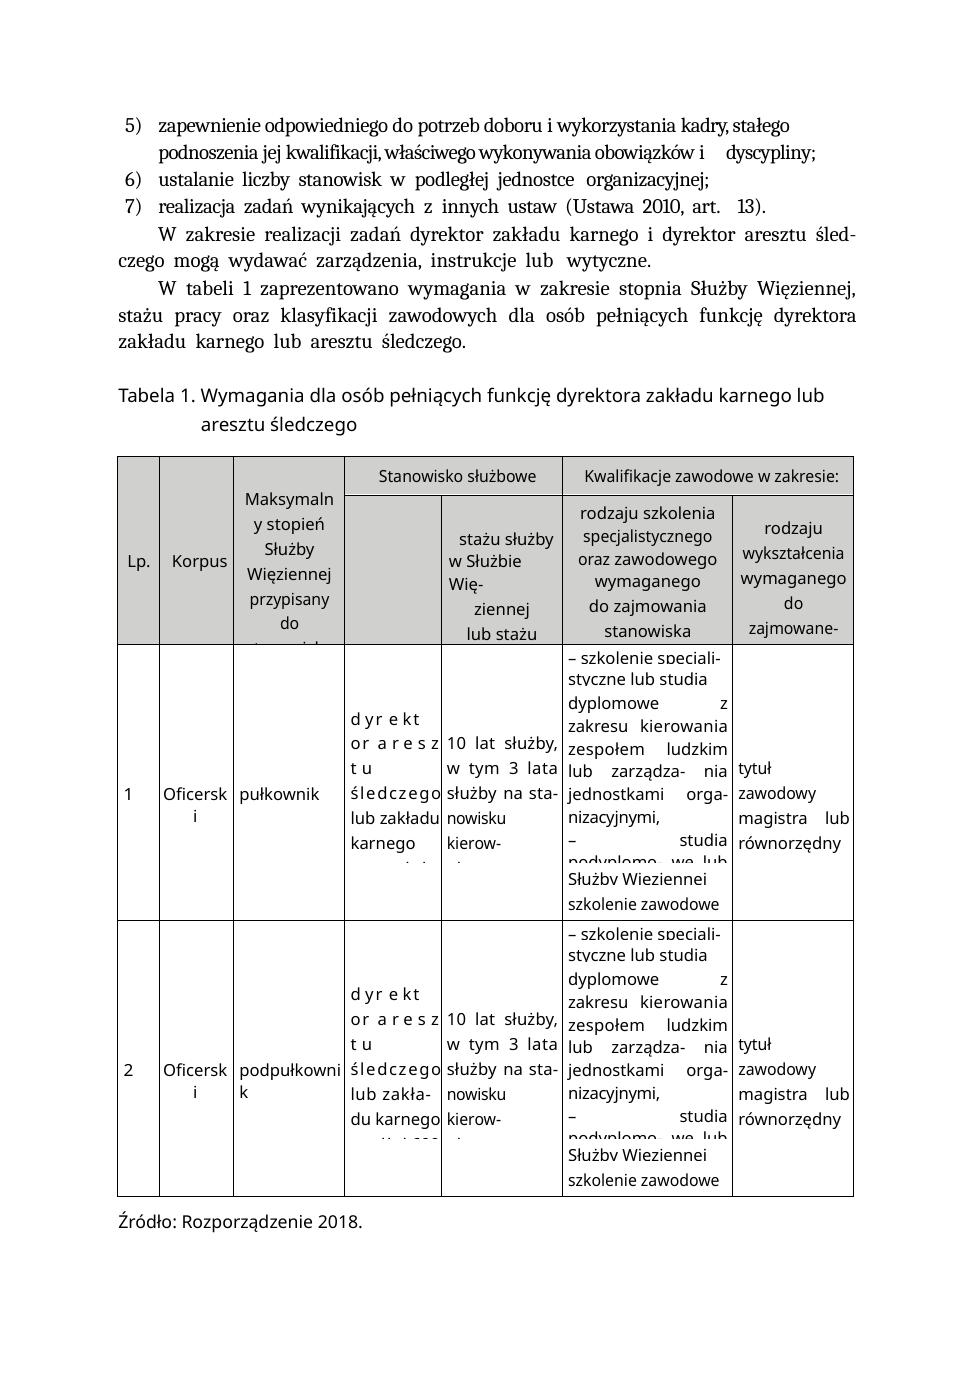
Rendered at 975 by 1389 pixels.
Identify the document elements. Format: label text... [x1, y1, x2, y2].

table_cell [442, 863, 562, 885]
table_cell [234, 939, 344, 961]
table_cell d yr e kt or a r e s z t u śledczego lub zakładu karnego po- wyżej 600 miejsc [345, 685, 441, 863]
list realizacja zadań wynikających z innych ustaw (Ustawa 2010, art. 13). [125, 195, 869, 219]
table_cell [345, 921, 441, 939]
table_cell [345, 1161, 441, 1196]
table_cell 10 lat służby, w tym 3 lata służby na sta- nowisku kierow- niczym [442, 961, 562, 1138]
table_cell [345, 863, 441, 885]
table_cell [733, 645, 853, 663]
table_cell styczne lub studia po- [563, 939, 732, 961]
table_cell [234, 663, 344, 685]
table_cell [118, 939, 159, 961]
table_cell [733, 663, 853, 685]
table_cell [160, 645, 233, 663]
table_cell [442, 1139, 562, 1161]
table_header Maksymalny stopień Służby Więziennej przypisany do stanowiska [234, 457, 344, 644]
table_cell [234, 1161, 344, 1196]
table_cell [118, 863, 159, 885]
table_cell stażu służby w Służbie Wię- ziennej lub stażu pracy [442, 496, 562, 644]
table_cell [234, 885, 344, 920]
table_cell Służby Więziennej lub [563, 863, 732, 885]
table_cell [345, 939, 441, 961]
table_cell [442, 939, 562, 961]
table_cell [733, 921, 853, 939]
table_cell 1 [118, 685, 159, 863]
table_cell [160, 939, 233, 961]
text Tabela 1. Wymagania dla osób pełniących funkcję dyrektora zakładu karnego lub aresztu śledczego [118, 383, 869, 436]
table_cell [118, 663, 159, 685]
table_cell [345, 663, 441, 685]
table_cell – szkolenie specjali- [563, 921, 732, 939]
table_cell [442, 921, 562, 939]
table_cell [442, 1161, 562, 1196]
table_cell [345, 885, 441, 920]
table_cell [345, 645, 441, 663]
table_cell [345, 1139, 441, 1161]
table_cell rodzaju szkolenia specjalistycznego oraz zawodowego wymaganego do zajmowania stanowiska [563, 496, 732, 644]
table_cell [160, 663, 233, 685]
table_cell [733, 1161, 853, 1196]
table_cell [234, 921, 344, 939]
table_header Stanowisko służbowe [345, 457, 562, 494]
table_cell [160, 885, 233, 920]
table_cell podpułkownik [234, 961, 344, 1138]
table_cell [118, 885, 159, 920]
table_cell [234, 645, 344, 663]
table_cell 2 [118, 961, 159, 1138]
table_cell [733, 1139, 853, 1161]
table_cell [118, 645, 159, 663]
table_cell [160, 1161, 233, 1196]
table_cell [160, 921, 233, 939]
table_cell [733, 939, 853, 961]
table_cell szkolenie zawodowe [563, 885, 732, 920]
table_cell [733, 863, 853, 885]
table_cell dyplomowe z zakresu kierowania zespołem ludzkim lub zarządza- nia jednostkami orga- nizacyjnymi, – studia podyplomo- we lub studia drugie- go stopnia na uczelni [563, 961, 732, 1138]
list zapewnienie odpowiedniego do potrzeb doboru i wykorzystania kadry, stałego podnoszenia jej kwalifikacji, właściwego wykonywania obowiązków i dyscypliny; [125, 114, 857, 165]
table_header Kwalifikacje zawodowe w zakresie: [563, 457, 853, 494]
table_cell [160, 863, 233, 885]
table_cell [345, 496, 441, 644]
text Źródło: Rozporządzenie 2018. [118, 1209, 869, 1234]
text W tabeli 1 zaprezentowano wymagania w zakresie stopnia Służby Więziennej, stażu pracy oraz klasyfikacji zawodowych dla osób pełniących funkcję dyrektora zakładu karnego lub aresztu śledczego. [118, 276, 857, 354]
table_cell [442, 885, 562, 920]
table_cell dyplomowe z zakresu kierowania zespołem ludzkim lub zarządza- nia jednostkami orga- nizacyjnymi, – studia podyplomo- we lub studia drugie- go stopnia na uczelni [563, 685, 732, 863]
table_cell [234, 1139, 344, 1161]
table_cell [234, 863, 344, 885]
table_cell szkolenie zawodowe [563, 1161, 732, 1196]
table_cell [118, 1139, 159, 1161]
table_cell rodzaju wykształcenia wymaganego do zajmowane- go stanowiska [733, 496, 853, 644]
table_cell d yr e kt or a r e s z t u śledczego lub zakła- du karnego poniżej 600 miejsc [345, 961, 441, 1138]
table_cell [118, 921, 159, 939]
table_header Korpus [160, 457, 233, 644]
table_cell [442, 663, 562, 685]
table_cell styczne lub studia po- [563, 663, 732, 685]
table_cell tytuł zawodowy magistra lub równorzędny [733, 961, 853, 1138]
table_cell – szkolenie specjali- [563, 645, 732, 663]
table_cell [442, 645, 562, 663]
table_cell pułkownik [234, 685, 344, 863]
table_cell [160, 1139, 233, 1161]
table_cell 10 lat służby, w tym 3 lata służby na sta- nowisku kierow- niczym [442, 685, 562, 863]
table_cell Służby Więziennej lub [563, 1139, 732, 1161]
table_header Lp. [118, 457, 159, 644]
table_cell tytuł zawodowy magistra lub równorzędny [733, 685, 853, 863]
list ustalanie liczby stanowisk w podległej jednostce organizacyjnej; [125, 168, 869, 192]
table_cell [118, 1161, 159, 1196]
table_cell Oficerski [160, 685, 233, 863]
table_cell Oficerski [160, 961, 233, 1138]
text W zakresie realizacji zadań dyrektor zakładu karnego i dyrektor aresztu śled- czego mogą wydawać zarządzenia, instrukcje lub wytyczne. [118, 222, 857, 273]
table_cell [733, 885, 853, 920]
